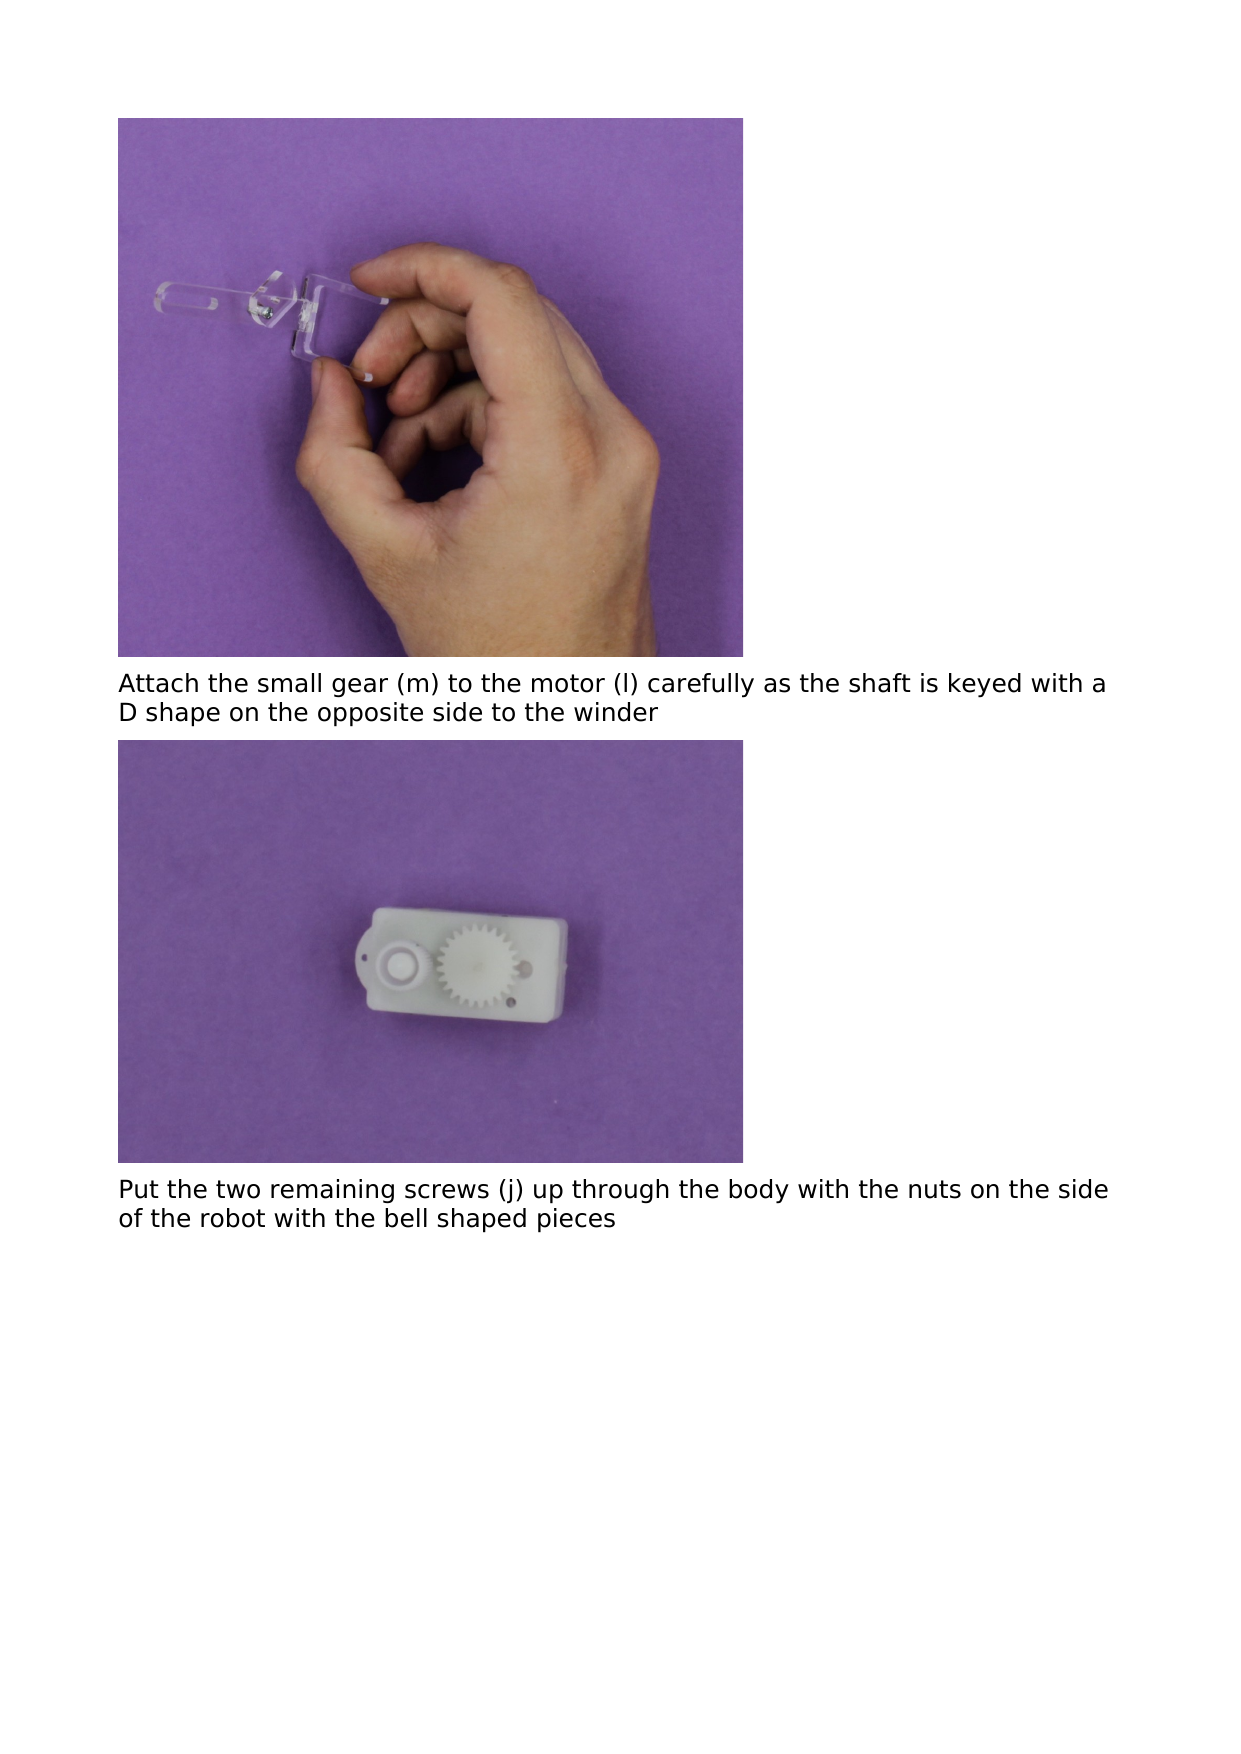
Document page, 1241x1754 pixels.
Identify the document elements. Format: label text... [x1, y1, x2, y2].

picture [118, 118, 744, 657]
text Attach the small gear (m) to the motor (l) carefully as the shaft is keyed with a D shape on the opposite side to the winder [118, 669, 1122, 727]
picture [118, 740, 744, 1163]
text Put the two remaining screws (j) up through the body with the nuts on the side of the robot with the bell shaped pieces [118, 1175, 1122, 1233]
